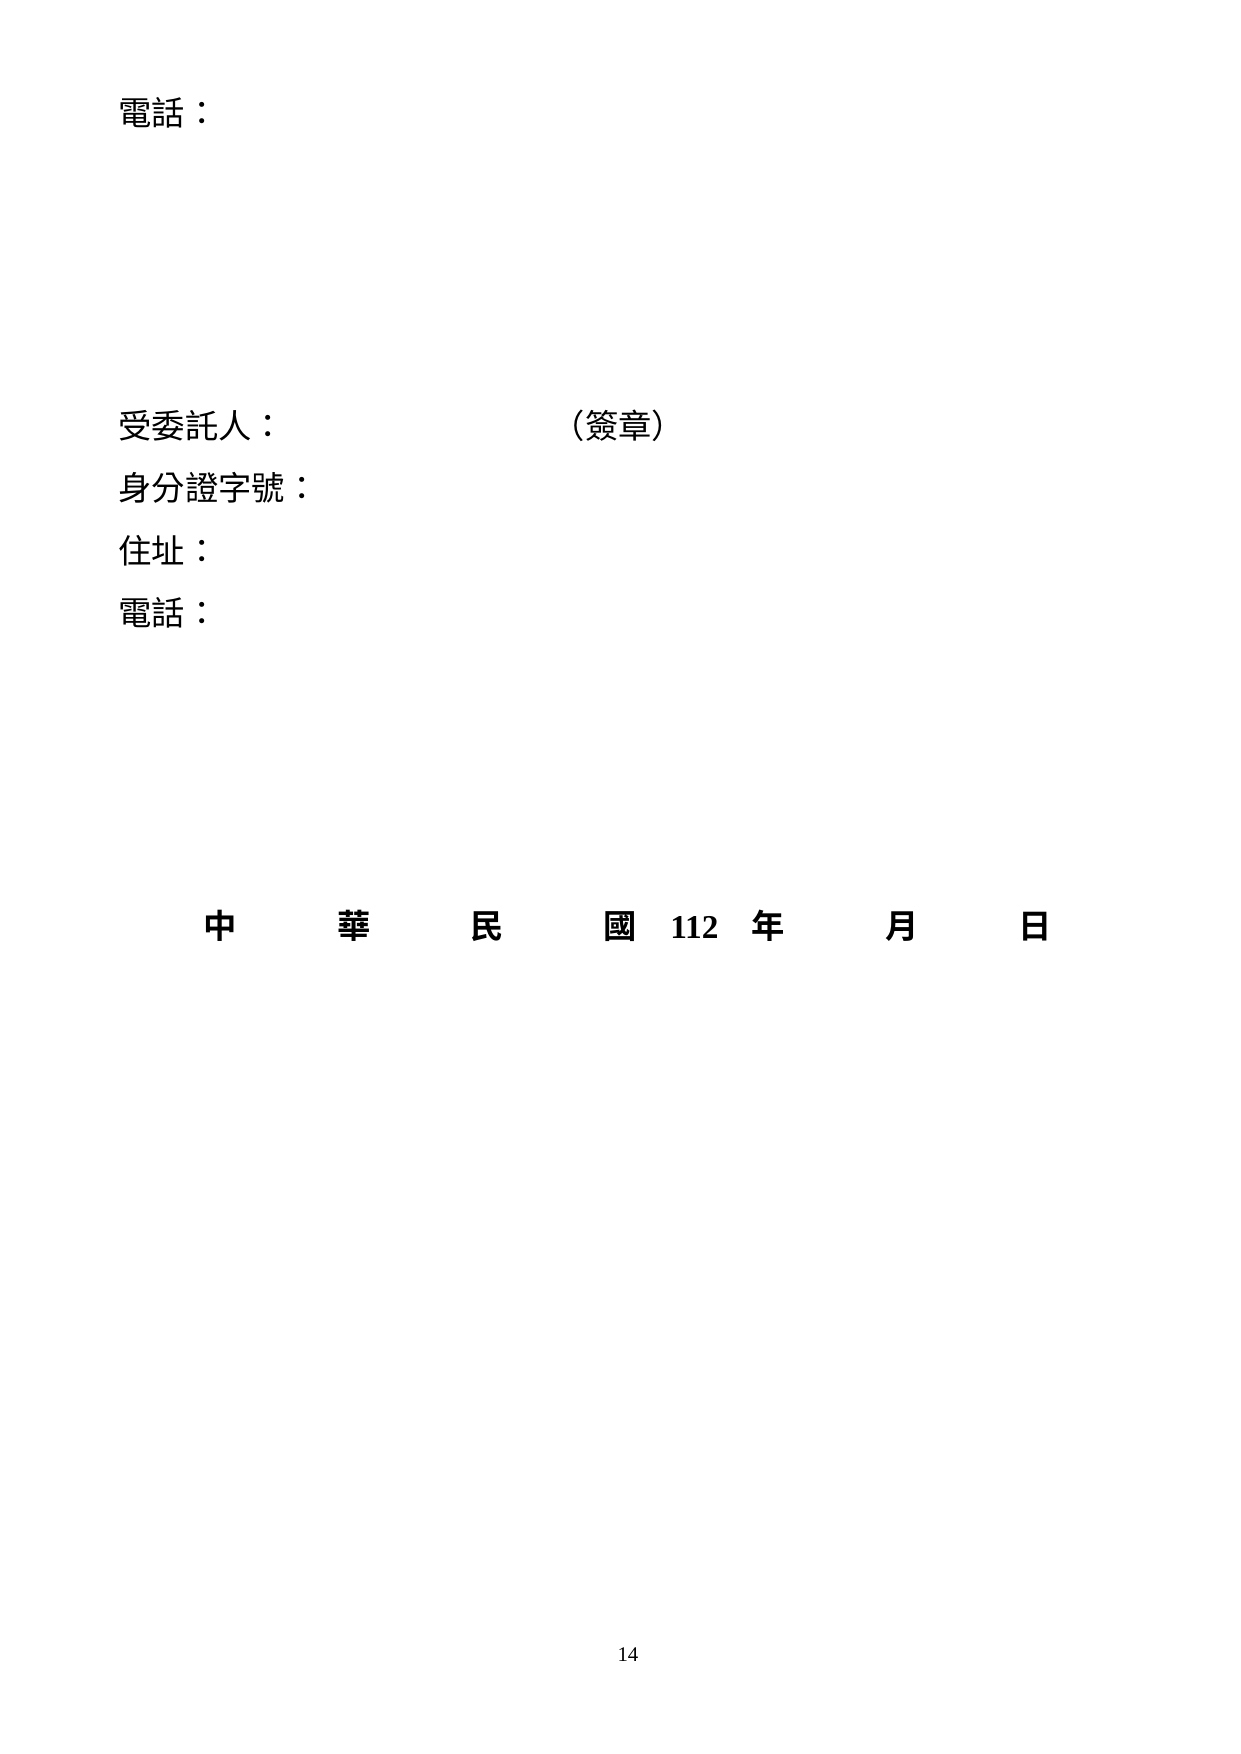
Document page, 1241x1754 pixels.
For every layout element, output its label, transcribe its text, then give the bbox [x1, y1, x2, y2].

text 受委託人： （簽章） [118, 382, 1137, 444]
text 電話： [118, 69, 1137, 132]
text 身分證字號： [118, 444, 1137, 507]
text 電話： [118, 569, 1137, 632]
text 住址： [118, 507, 1137, 569]
text 中 華 民 國 112 年 月 日 [118, 882, 1137, 944]
